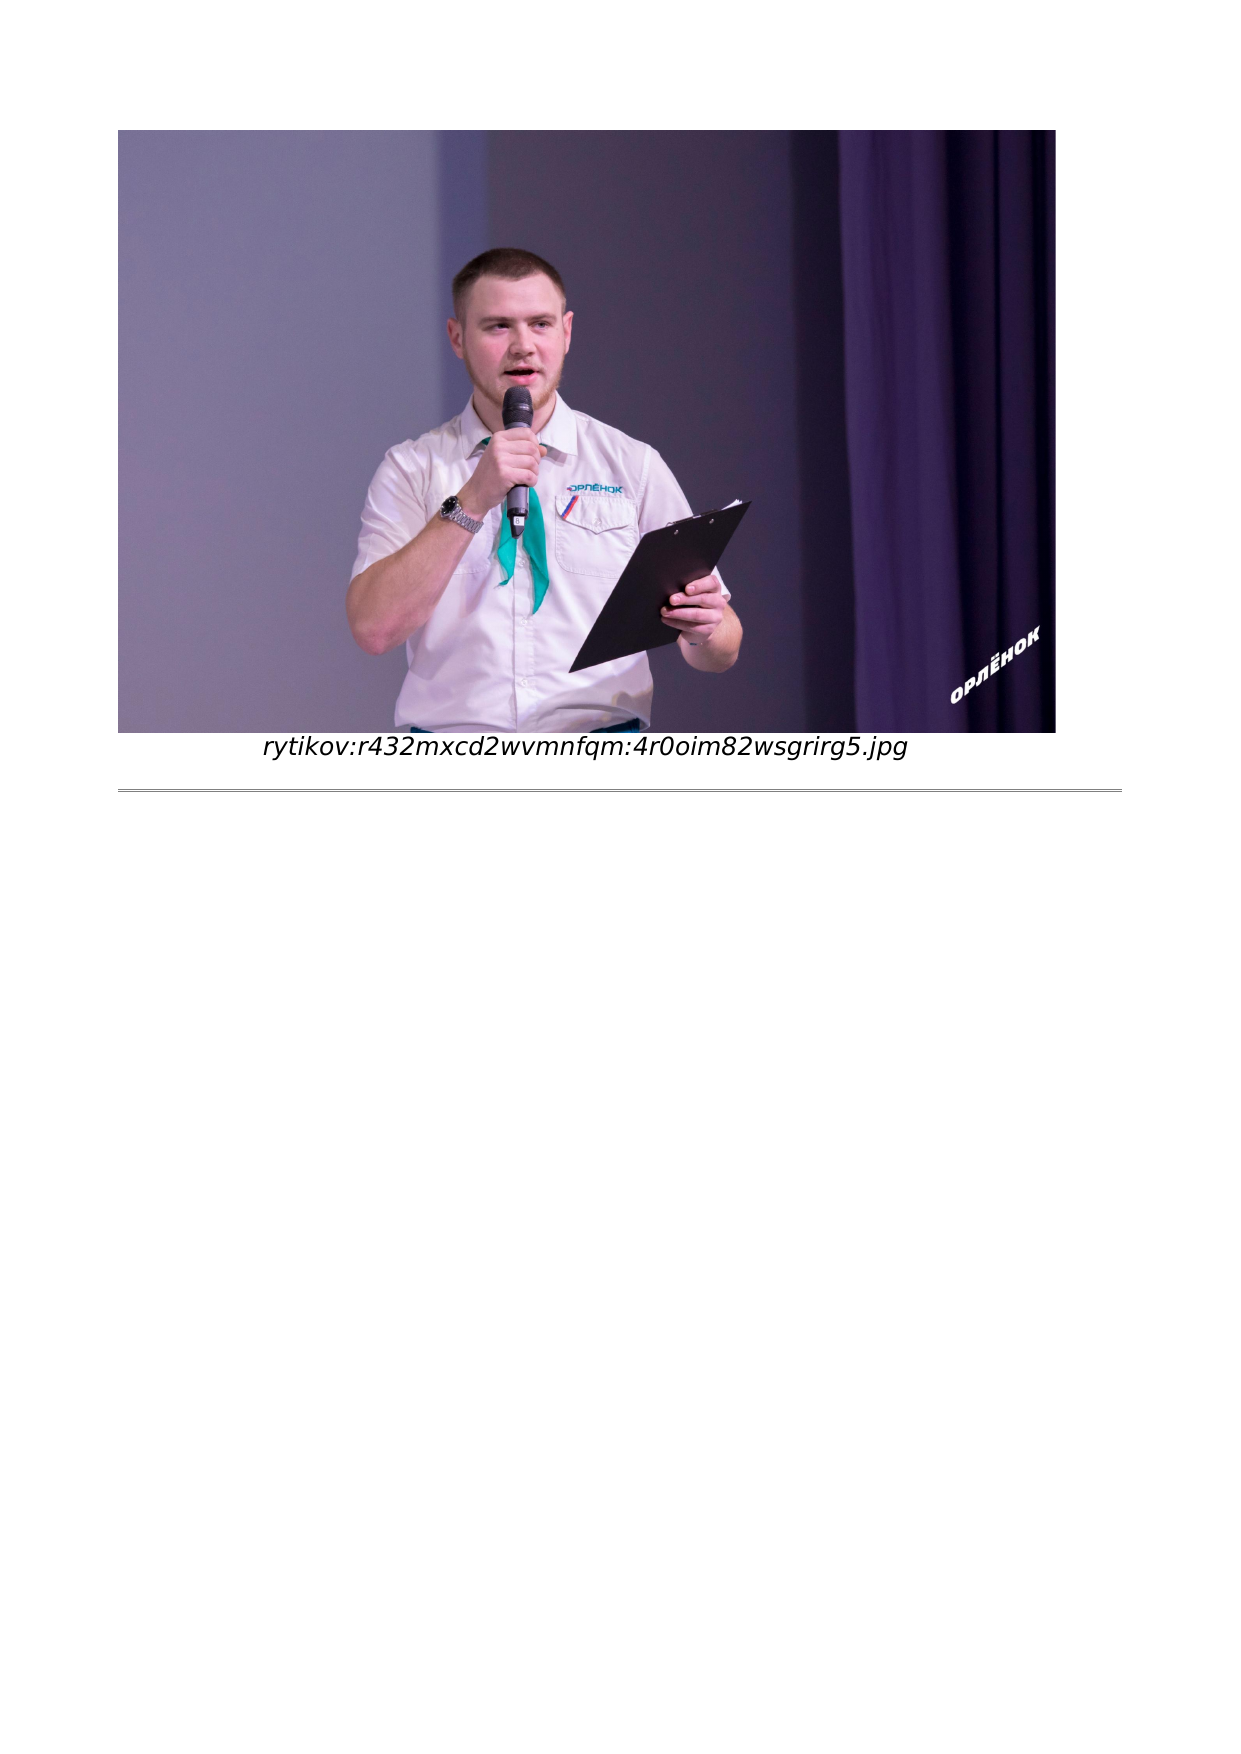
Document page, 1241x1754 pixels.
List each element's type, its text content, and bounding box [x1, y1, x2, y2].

text rytikov:r432mxcd2wvmnfqm:4r0oim82wsgrirg5.jpg [118, 733, 1056, 762]
picture [118, 130, 1056, 733]
